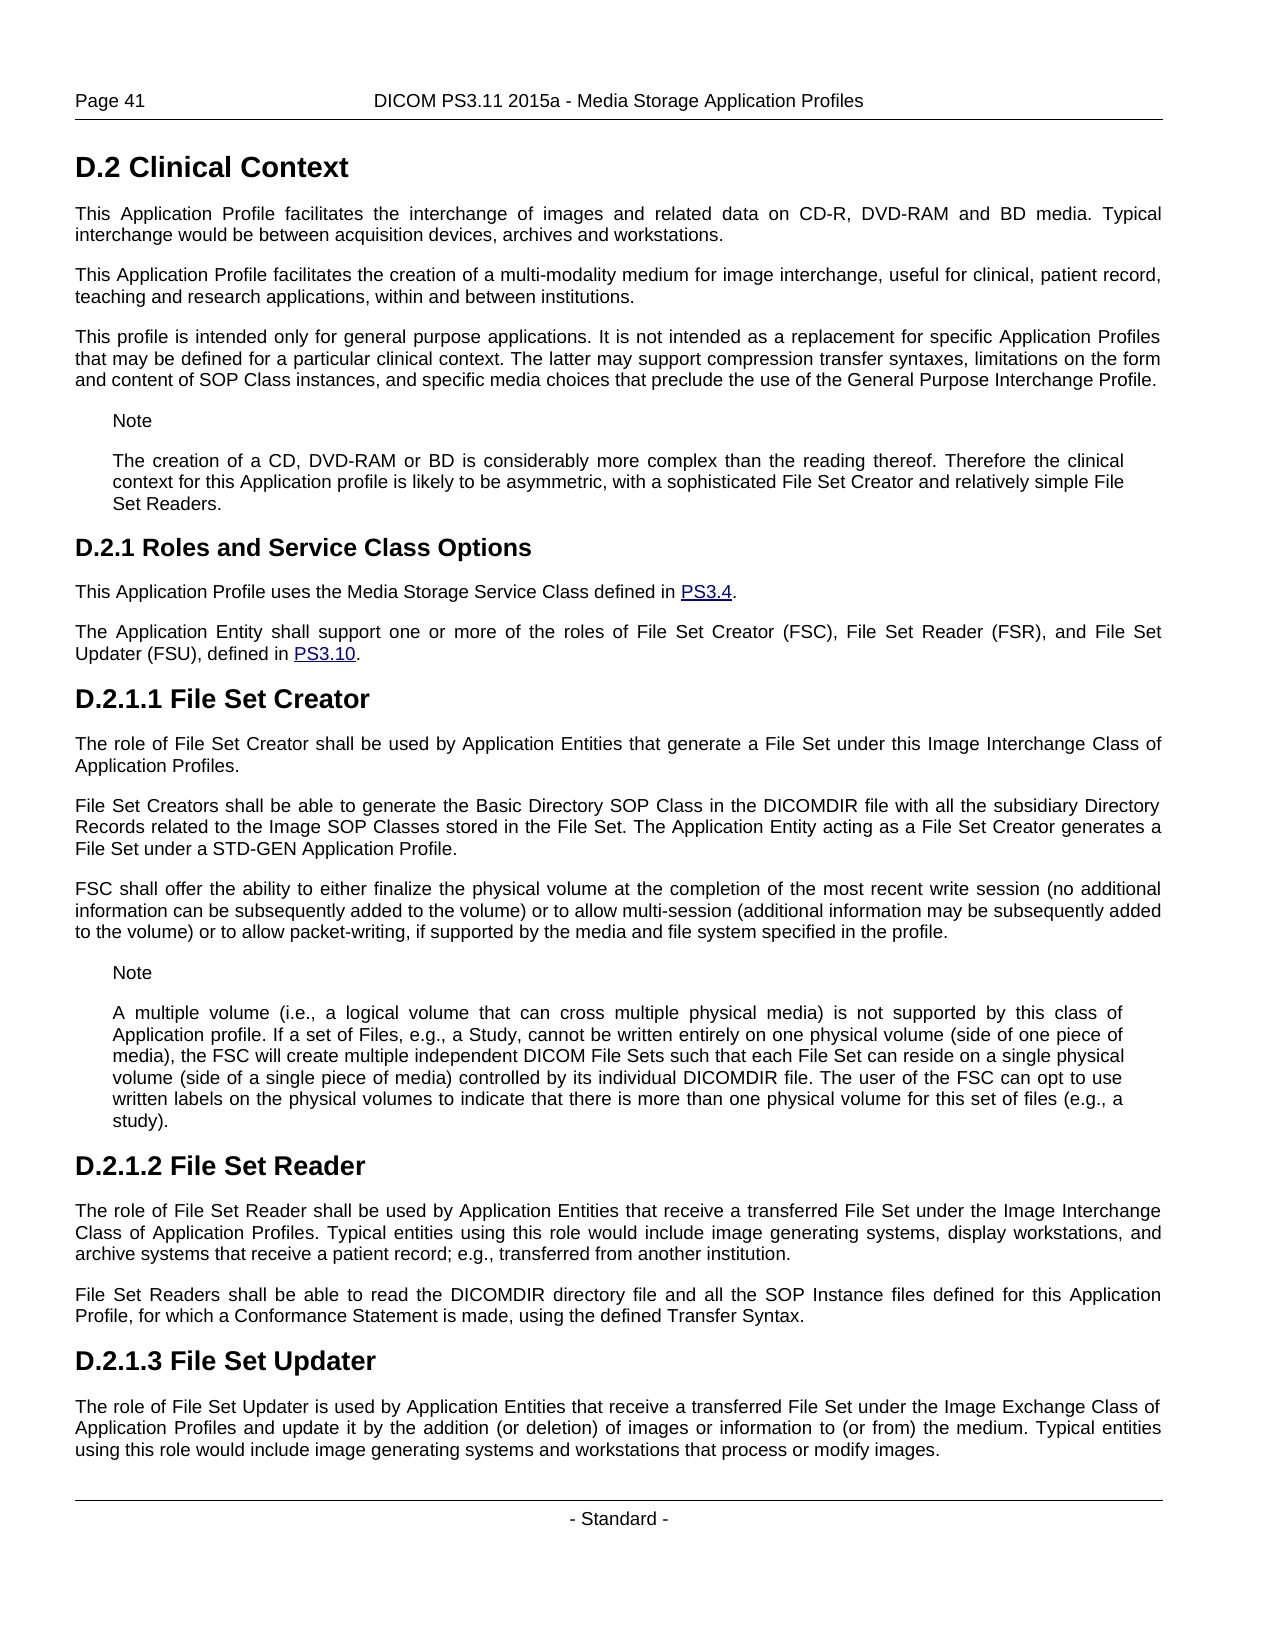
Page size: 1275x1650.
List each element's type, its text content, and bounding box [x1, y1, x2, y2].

text D.2.1 Roles and Service Class Options [75, 533, 1162, 562]
text D.2 Clinical Context [75, 150, 1162, 183]
text This Application Profile uses the Media Storage Service Class defined in PS3.4. [75, 581, 1162, 602]
text Note [112, 962, 1125, 983]
text This Application Profile facilitates the creation of a multi-modality medium for image interchange, useful for clinical, patient record, teaching and research applications, within and between institutions. [75, 264, 1162, 307]
text D.2.1.2 File Set Reader [75, 1150, 1162, 1181]
text The Application Entity shall support one or more of the roles of File Set Creator (FSC), File Set Reader (FSR), and File Set Updater (FSU), defined in PS3.10. [75, 621, 1162, 664]
text This Application Profile facilitates the interchange of images and related data on CD-R, DVD-RAM and BD media. Typical interchange would be between acquisition devices, archives and workstations. [75, 202, 1162, 245]
text Note [112, 409, 1125, 431]
text The role of File Set Updater is used by Application Entities that receive a transferred File Set under the Image Exchange Class of Application Profiles and update it by the addition (or deletion) of images or information to (or from) the medium. Typical entities using this role would include image generating systems and workstations that process or modify images. [75, 1395, 1162, 1460]
text This profile is intended only for general purpose applications. It is not intended as a replacement for specific Application Profiles that may be defined for a particular clinical context. The latter may support compression transfer syntaxes, limitations on the form and content of SOP Class instances, and specific media choices that preclude the use of the General Purpose Interchange Profile. [75, 326, 1162, 391]
text D.2.1.3 File Set Updater [75, 1345, 1162, 1377]
text File Set Creators shall be able to generate the Basic Directory SOP Class in the DICOMDIR file with all the subsidiary Directory Records related to the Image SOP Classes stored in the File Set. The Application Entity acting as a File Set Creator generates a File Set under a STD-GEN Application Profile. [75, 795, 1162, 859]
text The creation of a CD, DVD-RAM or BD is considerably more complex than the reading thereof. Therefore the clinical context for this Application profile is likely to be asymmetric, with a sophisticated File Set Creator and relatively simple File Set Readers. [112, 450, 1125, 514]
text FSC shall offer the ability to either finalize the physical volume at the completion of the most recent write session (no additional information can be subsequently added to the volume) or to allow multi-session (additional information may be subsequently added to the volume) or to allow packet-writing, if supported by the media and file system specified in the profile. [75, 878, 1162, 943]
text D.2.1.1 File Set Creator [75, 683, 1162, 714]
text File Set Readers shall be able to read the DICOMDIR directory file and all the SOP Instance files defined for this Application Profile, for which a Conformance Statement is made, using the defined Transfer Syntax. [75, 1283, 1162, 1327]
text The role of File Set Creator shall be used by Application Entities that generate a File Set under this Image Interchange Class of Application Profiles. [75, 733, 1162, 776]
text The role of File Set Reader shall be used by Application Entities that receive a transferred File Set under the Image Interchange Class of Application Profiles. Typical entities using this role would include image generating systems, display workstations, and archive systems that receive a patient record; e.g., transferred from another institution. [75, 1200, 1162, 1265]
text A multiple volume (i.e., a logical volume that can cross multiple physical media) is not supported by this class of Application profile. If a set of Files, e.g., a Study, cannot be written entirely on one physical volume (side of one piece of media), the FSC will create multiple independent DICOM File Sets such that each File Set can reside on a single physical volume (side of a single piece of media) controlled by its individual DICOMDIR file. The user of the FSC can opt to use written labels on the physical volumes to indicate that there is more than one physical volume for this set of files (e.g., a study). [112, 1002, 1125, 1131]
